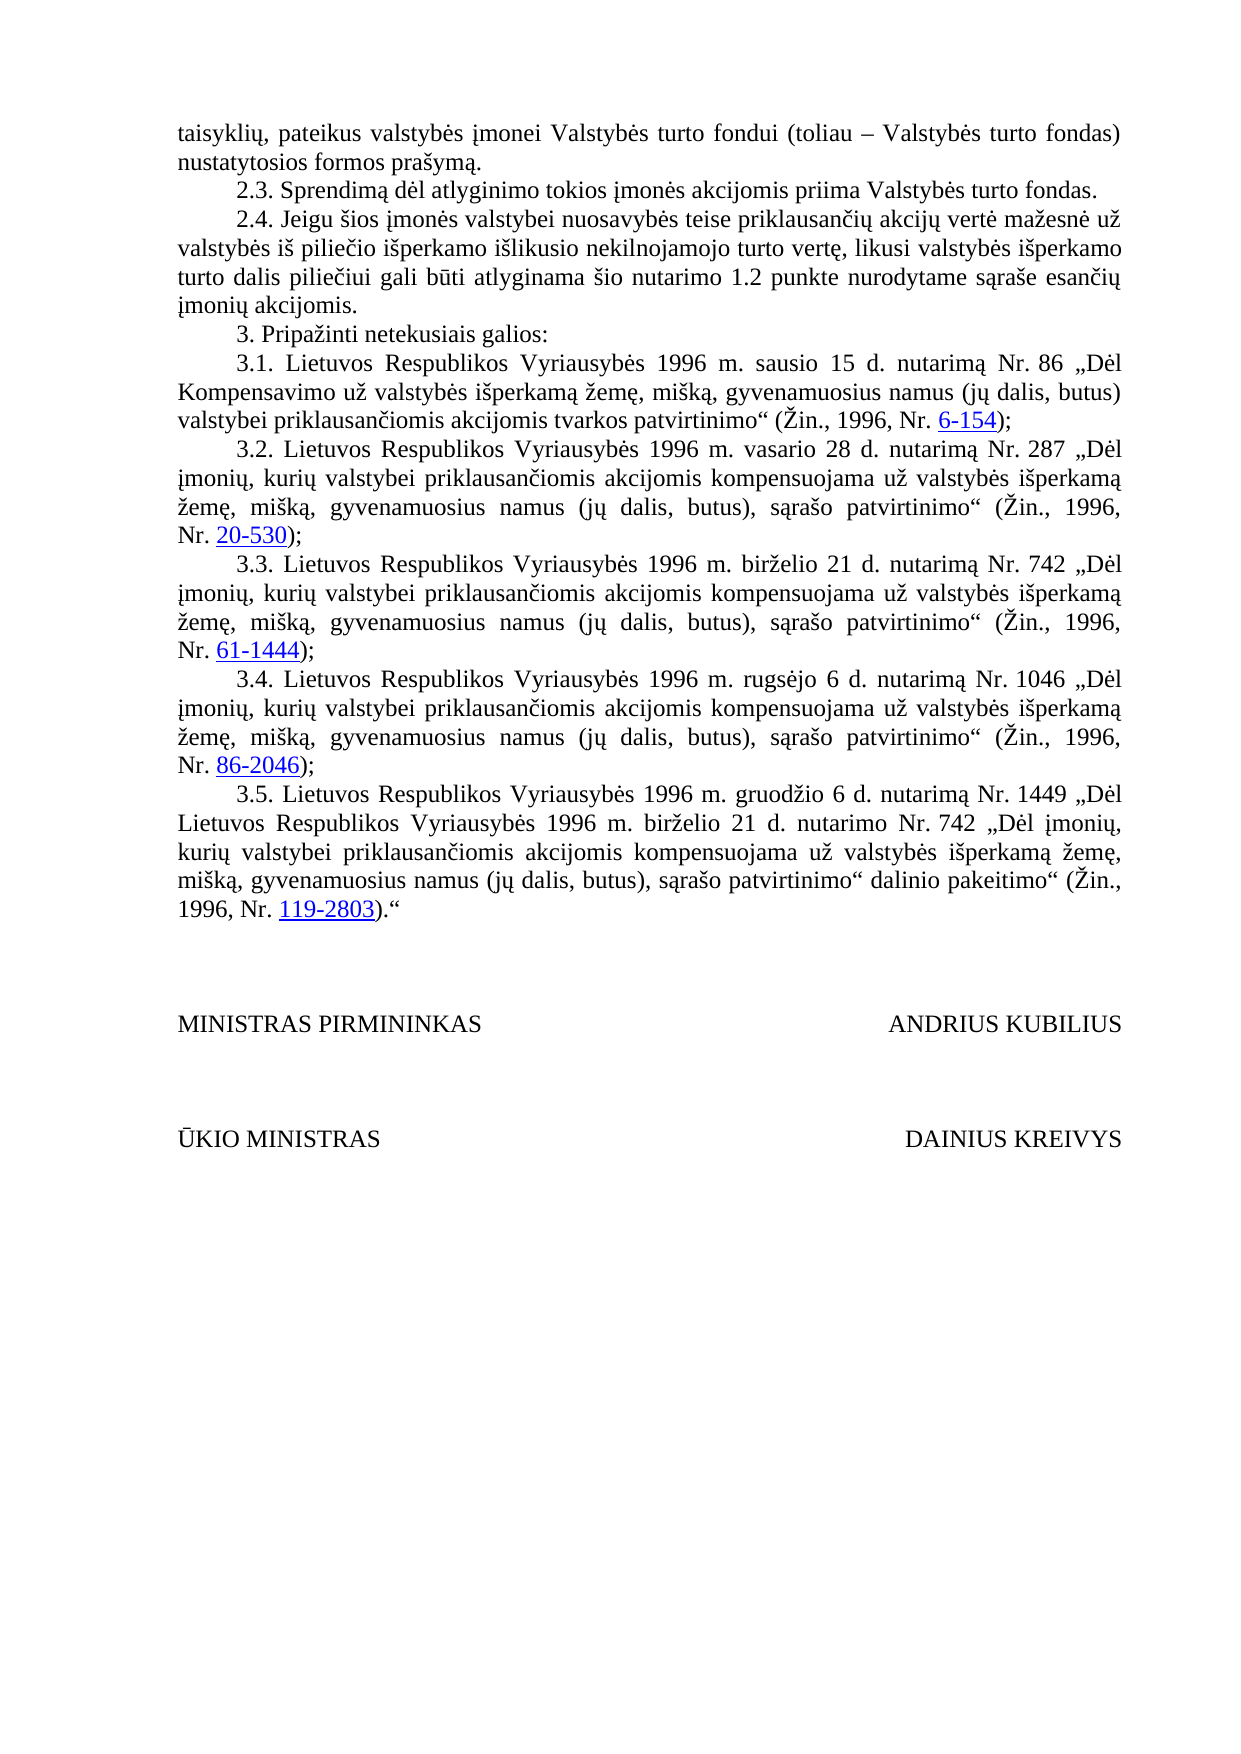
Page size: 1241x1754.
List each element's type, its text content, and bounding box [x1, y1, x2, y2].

text 2.3. Sprendimą dėl atlyginimo tokios įmonės akcijomis priima Valstybės turto fondas. [177, 176, 1122, 204]
text 2.4. Jeigu šios įmonės valstybei nuosavybės teise priklausančių akcijų vertė mažesnė už valstybės iš piliečio išperkamo išlikusio nekilnojamojo turto vertę, likusi valstybės išperkamo turto dalis piliečiui gali būti atlyginama šio nutarimo 1.2 punkte nurodytame sąraše esančių įmonių akcijomis. [177, 204, 1122, 319]
text 3. Pripažinti netekusiais galios: [177, 319, 1122, 348]
text 3.1. Lietuvos Respublikos Vyriausybės 1996 m. sausio 15 d. nutarimą Nr. 86 „Dėl Kompensavimo už valstybės išperkamą žemę, mišką, gyvenamuosius namus (jų dalis, butus) valstybei priklausančiomis akcijomis tvarkos patvirtinimo“ (Žin., 1996, Nr. 6-154); [177, 348, 1122, 434]
text 3.3. Lietuvos Respublikos Vyriausybės 1996 m. birželio 21 d. nutarimą Nr. 742 „Dėl įmonių, kurių valstybei priklausančiomis akcijomis kompensuojama už valstybės išperkamą žemę, mišką, gyvenamuosius namus (jų dalis, butus), sąrašo patvirtinimo“ (Žin., 1996, Nr. 61-1444); [177, 549, 1122, 664]
text MINISTRAS PIRMININKAS ANDRIUS KUBILIUS [177, 1009, 1122, 1038]
text 3.5. Lietuvos Respublikos Vyriausybės 1996 m. gruodžio 6 d. nutarimą Nr. 1449 „Dėl Lietuvos Respublikos Vyriausybės 1996 m. birželio 21 d. nutarimo Nr. 742 „Dėl įmonių, kurių valstybei priklausančiomis akcijomis kompensuojama už valstybės išperkamą žemę, mišką, gyvenamuosius namus (jų dalis, butus), sąrašo patvirtinimo“ dalinio pakeitimo“ (Žin., 1996, Nr. 119-2803).“ [177, 779, 1122, 923]
text 3.4. Lietuvos Respublikos Vyriausybės 1996 m. rugsėjo 6 d. nutarimą Nr. 1046 „Dėl įmonių, kurių valstybei priklausančiomis akcijomis kompensuojama už valstybės išperkamą žemę, mišką, gyvenamuosius namus (jų dalis, butus), sąrašo patvirtinimo“ (Žin., 1996, Nr. 86-2046); [177, 664, 1122, 779]
text ŪKIO MINISTRAS DAINIUS KREIVYS [177, 1124, 1122, 1153]
text 3.2. Lietuvos Respublikos Vyriausybės 1996 m. vasario 28 d. nutarimą Nr. 287 „Dėl įmonių, kurių valstybei priklausančiomis akcijomis kompensuojama už valstybės išperkamą žemę, mišką, gyvenamuosius namus (jų dalis, butus), sąrašo patvirtinimo“ (Žin., 1996, Nr. 20-530); [177, 434, 1122, 549]
text taisyklių, pateikus valstybės įmonei Valstybės turto fondui (toliau – Valstybės turto fondas) nustatytosios formos prašymą. [177, 118, 1122, 176]
